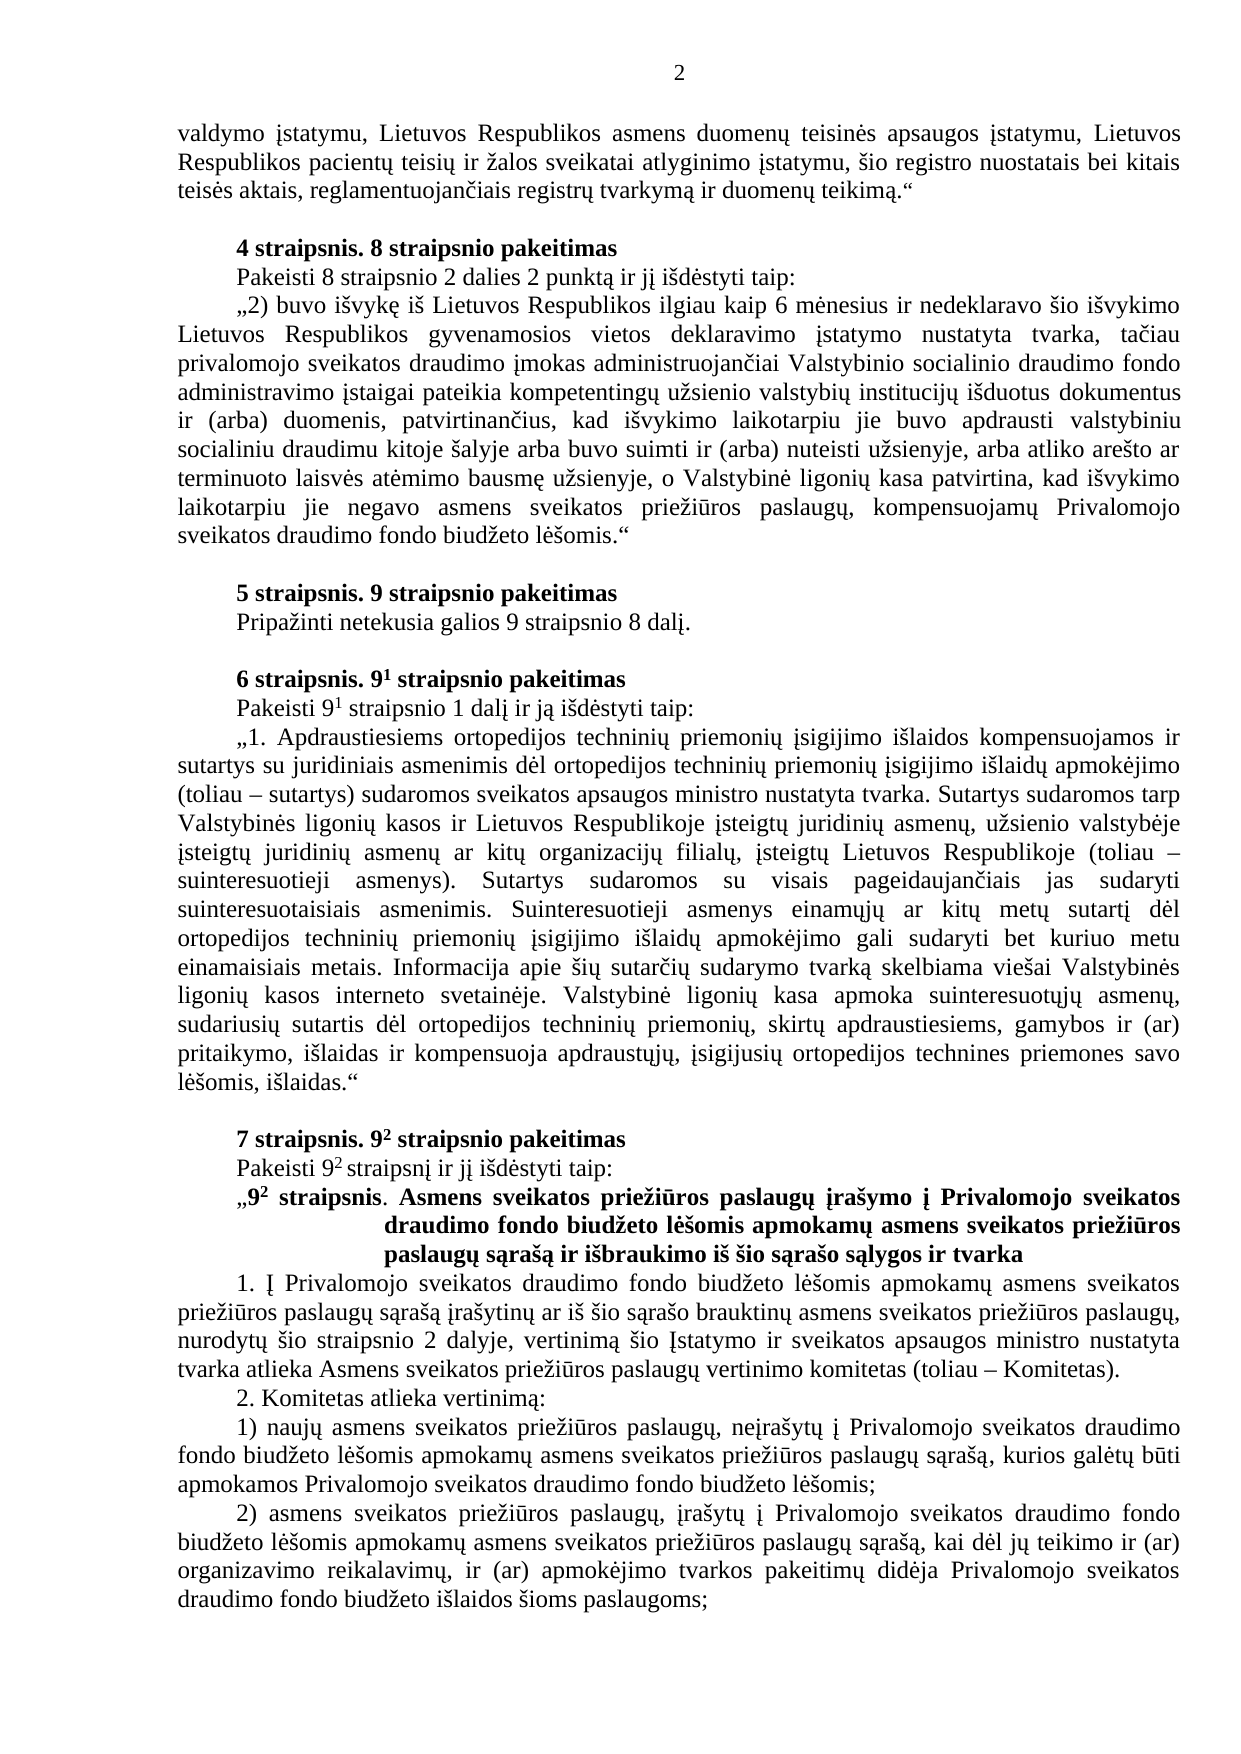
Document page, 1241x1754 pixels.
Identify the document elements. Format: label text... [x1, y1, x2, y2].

text 4 straipsnis. 8 straipsnio pakeitimas [177, 233, 1181, 262]
text „92 straipsnis. Asmens sveikatos priežiūros paslaugų įrašymo į Privalomojo sveikatos draudimo fondo biudžeto lėšomis apmokamų asmens sveikatos priežiūros paslaugų sąrašą ir išbraukimo iš šio sąrašo sąlygos ir tvarka [236, 1182, 1181, 1268]
text 5 straipsnis. 9 straipsnio pakeitimas [177, 578, 1181, 607]
text „2) buvo išvykę iš Lietuvos Respublikos ilgiau kaip 6 mėnesius ir nedeklaravo šio išvykimo Lietuvos Respublikos gyvenamosios vietos deklaravimo įstatymo nustatyta tvarka, tačiau privalomojo sveikatos draudimo įmokas administruojančiai Valstybinio socialinio draudimo fondo administravimo įstaigai pateikia kompetentingų užsienio valstybių institucijų išduotus dokumentus ir (arba) duomenis, patvirtinančius, kad išvykimo laikotarpiu jie buvo apdrausti valstybiniu socialiniu draudimu kitoje šalyje arba buvo suimti ir (arba) nuteisti užsienyje, arba atliko arešto ar terminuoto laisvės atėmimo bausmę užsienyje, o Valstybinė ligonių kasa patvirtina, kad išvykimo laikotarpiu jie negavo asmens sveikatos priežiūros paslaugų, kompensuojamų Privalomojo sveikatos draudimo fondo biudžeto lėšomis.“ [177, 291, 1181, 549]
text 1. Į Privalomojo sveikatos draudimo fondo biudžeto lėšomis apmokamų asmens sveikatos priežiūros paslaugų sąrašą įrašytinų ar iš šio sąrašo brauktinų asmens sveikatos priežiūros paslaugų, nurodytų šio straipsnio 2 dalyje, vertinimą šio Įstatymo ir sveikatos apsaugos ministro nustatyta tvarka atlieka Asmens sveikatos priežiūros paslaugų vertinimo komitetas (toliau – Komitetas). [177, 1268, 1181, 1383]
text Pakeisti 92 straipsnį ir jį išdėstyti taip: [177, 1153, 1181, 1182]
text 6 straipsnis. 91 straipsnio pakeitimas [177, 664, 1181, 693]
text Pakeisti 91 straipsnio 1 dalį ir ją išdėstyti taip: [177, 693, 1181, 722]
text 2. Komitetas atlieka vertinimą: [177, 1383, 1181, 1412]
text 2) asmens sveikatos priežiūros paslaugų, įrašytų į Privalomojo sveikatos draudimo fondo biudžeto lėšomis apmokamų asmens sveikatos priežiūros paslaugų sąrašą, kai dėl jų teikimo ir (ar) organizavimo reikalavimų, ir (ar) apmokėjimo tvarkos pakeitimų didėja Privalomojo sveikatos draudimo fondo biudžeto išlaidos šioms paslaugoms; [177, 1498, 1181, 1613]
text 1) naujų asmens sveikatos priežiūros paslaugų, neįrašytų į Privalomojo sveikatos draudimo fondo biudžeto lėšomis apmokamų asmens sveikatos priežiūros paslaugų sąrašą, kurios galėtų būti apmokamos Privalomojo sveikatos draudimo fondo biudžeto lėšomis; [177, 1412, 1181, 1498]
text „1. Apdraustiesiems ortopedijos techninių priemonių įsigijimo išlaidos kompensuojamos ir sutartys su juridiniais asmenimis dėl ortopedijos techninių priemonių įsigijimo išlaidų apmokėjimo (toliau – sutartys) sudaromos sveikatos apsaugos ministro nustatyta tvarka. Sutartys sudaromos tarp Valstybinės ligonių kasos ir Lietuvos Respublikoje įsteigtų juridinių asmenų, užsienio valstybėje įsteigtų juridinių asmenų ar kitų organizacijų filialų, įsteigtų Lietuvos Respublikoje (toliau – suinteresuotieji asmenys). Sutartys sudaromos su visais pageidaujančiais jas sudaryti suinteresuotaisiais asmenimis. Suinteresuotieji asmenys einamųjų ar kitų metų sutartį dėl ortopedijos techninių priemonių įsigijimo išlaidų apmokėjimo gali sudaryti bet kuriuo metu einamaisiais metais. Informacija apie šių sutarčių sudarymo tvarką skelbiama viešai Valstybinės ligonių kasos interneto svetainėje. Valstybinė ligonių kasa apmoka suinteresuotųjų asmenų, sudariusių sutartis dėl ortopedijos techninių priemonių, skirtų apdraustiesiems, gamybos ir (ar) pritaikymo, išlaidas ir kompensuoja apdraustųjų, įsigijusių ortopedijos technines priemones savo lėšomis, išlaidas.“ [177, 722, 1181, 1096]
text Pripažinti netekusia galios 9 straipsnio 8 dalį. [177, 607, 1181, 636]
text valdymo įstatymu, Lietuvos Respublikos asmens duomenų teisinės apsaugos įstatymu, Lietuvos Respublikos pacientų teisių ir žalos sveikatai atlyginimo įstatymu, šio registro nuostatais bei kitais teisės aktais, reglamentuojančiais registrų tvarkymą ir duomenų teikimą.“ [177, 118, 1181, 204]
text 7 straipsnis. 92 straipsnio pakeitimas [177, 1124, 1181, 1153]
text Pakeisti 8 straipsnio 2 dalies 2 punktą ir jį išdėstyti taip: [236, 262, 1181, 291]
